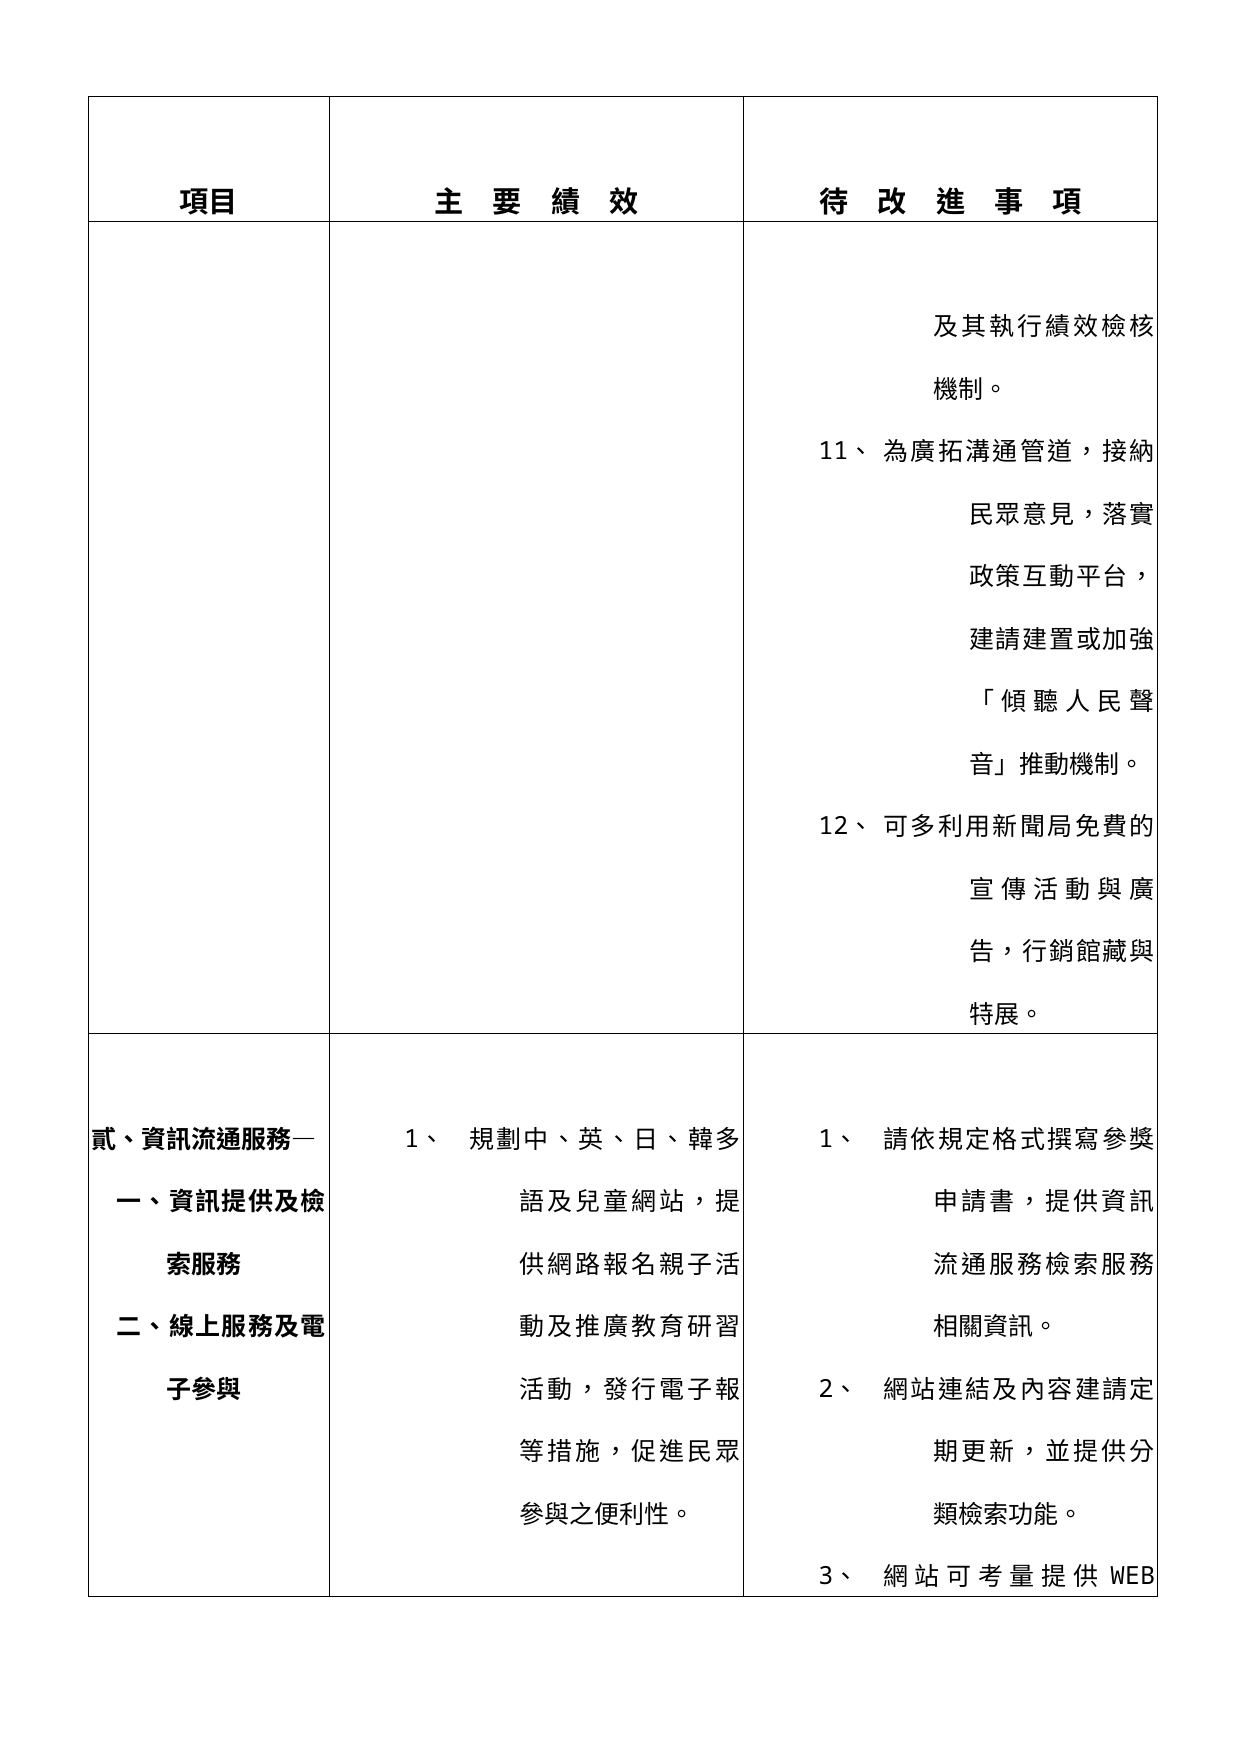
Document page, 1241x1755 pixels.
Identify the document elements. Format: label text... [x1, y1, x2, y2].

table_header 主 要 績 效 [330, 97, 743, 221]
table_cell 規劃中、英、日、韓多語及兒童網站，提供網路報名親子活動及推廣教育研習活動，發行電子報等措施，促進民眾參與之便利性。 [330, 1034, 743, 1596]
table_cell 請依規定格式撰寫參獎申請書，提供服務流程等相關資訊。 請結合服務禮貌訓練、考核及獎勵制度（含同仁及志工），加強全員參與；電話禮貌測試次數可再增加，可採與友館（校）互評，降低服務盲點。 各項成效建請儘量突顯「特色」及「具體量化成果」，並加強呈現年度績效之成長率。 請提供97年度滿意度調查等佐證資料，滿意度調查之分析及改善宜再加詳述，進一步將分析結果應用於各項業務之持續改進，俾提升服務品質。 依規定96年度為民服務工作成果本年度可納入加權計分，惟請併提95年相關數據，以彰顯成效，可設定服務品質的標竿機構（benchmark）與關鍵指標（KPI）。 請持續加強訓練同仁因應緊急事件處理能力，強化同仁工作檢核及應變責任，專業、禮貌及親和程度，宜再加強，減少爭議，以增進服務品質與效率。 辦理各項展覽，建請注意對身心障礙者之服務及法律付予之保障；在追求參觀人數的同時，應更提升民眾參觀品質。 對民眾各項反應意見，應詳加了解及改善，可提供民眾意見處理之具體案例作為佐證。 可將相關服務作業流程（SOP）及工作手冊置於網站上供參考。 建請建立檢討改善措施及其執行績效檢核機制。 為廣拓溝通管道，接納民眾意見，落實政策互動平台，建請建置或加強「傾聽人民聲音」推動機制。 可多利用新聞局免費的宣傳活動與廣告，行銷館藏與特展。 [744, 222, 1157, 1033]
table_cell 貳、資訊流通服務— 一、資訊提供及檢索服務 二、線上服務及電子參與 [89, 1034, 329, 1596]
table_header 待 改 進 事 項 [744, 97, 1157, 221]
table_cell [89, 222, 329, 1033]
table_header 項目 [89, 97, 329, 221]
table_cell 請依規定格式撰寫參獎申請書，提供資訊流通服務檢索服務相關資訊。 網站連結及內容建請定期更新，並提供分類檢索功能。 網站可考量提供WEB 2.0互動式共用服務，以及RSS訂閱機制。 網頁語法尚未依「行政機關電子資料流通詮釋資料標準」文件中說明，詮釋資料採用以國際通用之都伯林核心集(Dublin Core)所使用的15個欄位做為詮釋資料之核心欄位為基礎，再依電子化政府入口網分類檢索服務需求，延伸訂定主題分類、施政分類及服務分類3種分類擴充發展架構。 建議將各項服務資訊等上傳我的e政府平台，配合「民眾e管家」、「自然人憑證」等功能整合政府資訊服務，方便民眾快速獲得所需服務，以達到『一處收件，全程服務』的目標。 請積極推動線上服務及線上申辦，提高服務項目及申辦使用率，並依行政院研考會規定進行電子表單簡化、統一及管理，加強規劃建置多元電子參與管道。 各項具體成效可多予敘述。 [744, 1034, 1157, 1596]
table_cell [330, 222, 743, 1033]
